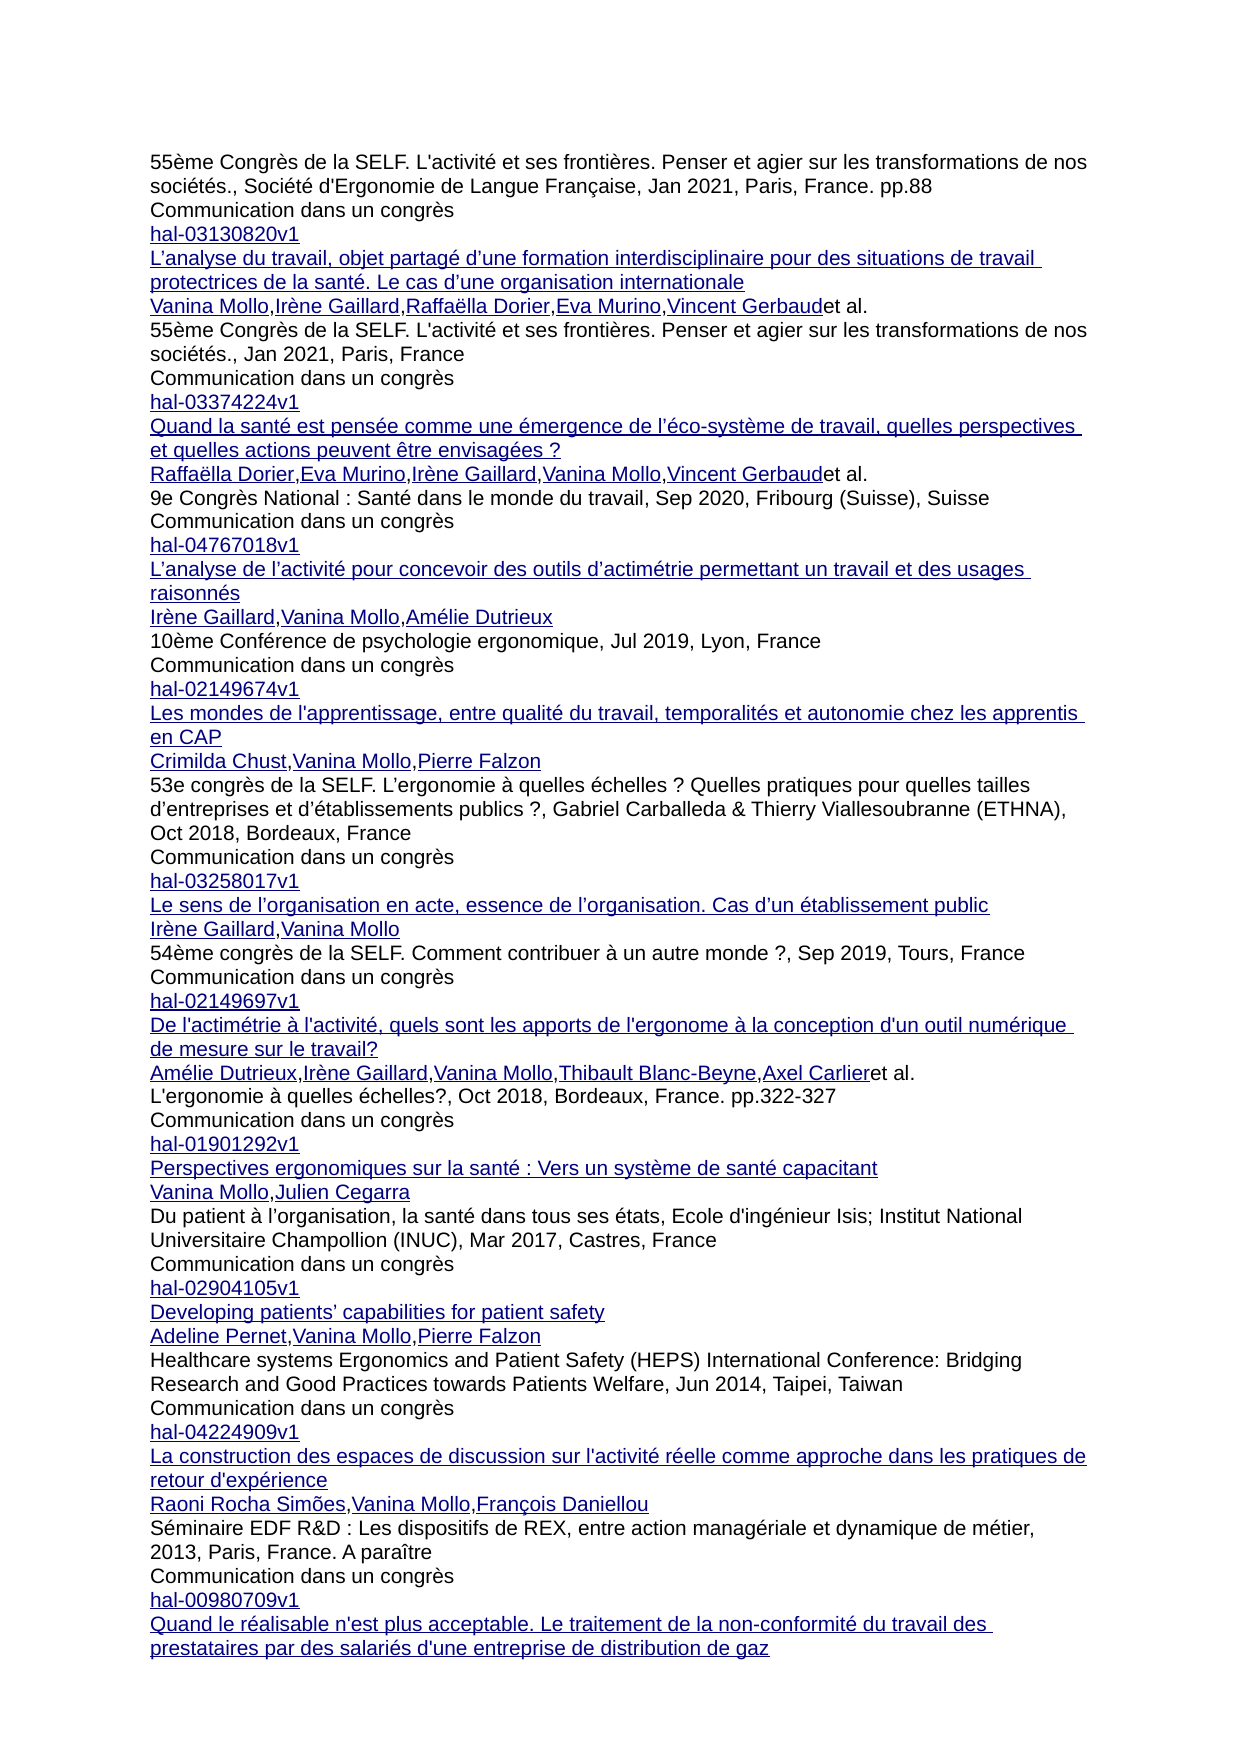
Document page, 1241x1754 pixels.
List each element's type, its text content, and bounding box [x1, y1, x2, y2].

table_cell Le sens de l’organisation en acte, essence de l’organisation. Cas d’un établissement public Irène Gaillard,Vanina Mollo 54ème congrès de la SELF. Comment contribuer à un autre monde ?, Sep 2019, Tours, France Communication dans un congrès hal-02149697v1 [150, 893, 1090, 1012]
table_cell Perspectives ergonomiques sur la santé : Vers un système de santé capacitant Vanina Mollo,Julien Cegarra Du patient à l’organisation, la santé dans tous ses états, Ecole d'ingénieur Isis; Institut National Universitaire Champollion (INUC), Mar 2017, Castres, France Communication dans un congrès hal-02904105v1 [150, 1156, 1090, 1300]
table_cell L’analyse de l’activité pour concevoir des outils d’actimétrie permettant un travail et des usages raisonnés Irène Gaillard,Vanina Mollo,Amélie Dutrieux 10ème Conférence de psychologie ergonomique, Jul 2019, Lyon, France Communication dans un congrès hal-02149674v1 [150, 557, 1090, 701]
table_cell L’analyse du travail, objet partagé d’une formation interdisciplinaire pour des situations de travail protectrices de la santé. Le cas d’une organisation internationale Vanina Mollo,Irène Gaillard,Raffaëlla Dorier,Eva Murino,Vincent Gerbaudet al. 55ème Congrès de la SELF. L'activité et ses frontières. Penser et agier sur les transformations de nos sociétés., Jan 2021, Paris, France Communication dans un congrès hal-03374224v1 [150, 246, 1090, 413]
table_cell Developing patients’ capabilities for patient safety Adeline Pernet,Vanina Mollo,Pierre Falzon Healthcare systems Ergonomics and Patient Safety (HEPS) International Conference: Bridging Research and Good Practices towards Patients Welfare, Jun 2014, Taipei, Taiwan Communication dans un congrès hal-04224909v1 [150, 1300, 1090, 1444]
table_cell De l'actimétrie à l'activité, quels sont les apports de l'ergonome à la conception d'un outil numérique de mesure sur le travail? Amélie Dutrieux,Irène Gaillard,Vanina Mollo,Thibault Blanc-Beyne,Axel Carlieret al. L'ergonomie à quelles échelles?, Oct 2018, Bordeaux, France. pp.322-327 Communication dans un congrès hal-01901292v1 [150, 1013, 1090, 1156]
table_cell 55ème Congrès de la SELF. L'activité et ses frontières. Penser et agier sur les transformations de nos sociétés., Société d'Ergonomie de Langue Française, Jan 2021, Paris, France. pp.88 Communication dans un congrès hal-03130820v1 [150, 150, 1090, 246]
table_cell La construction des espaces de discussion sur l'activité réelle comme approche dans les pratiques de retour d'expérience Raoni Rocha Simões,Vanina Mollo,François Daniellou Séminaire EDF R&D : Les dispositifs de REX, entre action managériale et dynamique de métier, 2013, Paris, France. A paraître Communication dans un congrès hal-00980709v1 [150, 1444, 1090, 1611]
table_cell Quand le réalisable n'est plus acceptable. Le traitement de la non-conformité du travail des prestataires par des salariés d'une entreprise de distribution de gaz [150, 1611, 1090, 1659]
table_cell Quand la santé est pensée comme une émergence de l’éco-système de travail, quelles perspectives et quelles actions peuvent être envisagées ? Raffaëlla Dorier,Eva Murino,Irène Gaillard,Vanina Mollo,Vincent Gerbaudet al. 9e Congrès National : Santé dans le monde du travail, Sep 2020, Fribourg (Suisse), Suisse Communication dans un congrès hal-04767018v1 [150, 414, 1090, 557]
table_cell Les mondes de l'apprentissage, entre qualité du travail, temporalités et autonomie chez les apprentis en CAP Crimilda Chust,Vanina Mollo,Pierre Falzon 53e congrès de la SELF. L’ergonomie à quelles échelles ? Quelles pratiques pour quelles tailles d’entreprises et d’établissements publics ?, Gabriel Carballeda & Thierry Viallesoubranne (ETHNA), Oct 2018, Bordeaux, France Communication dans un congrès hal-03258017v1 [150, 701, 1090, 893]
